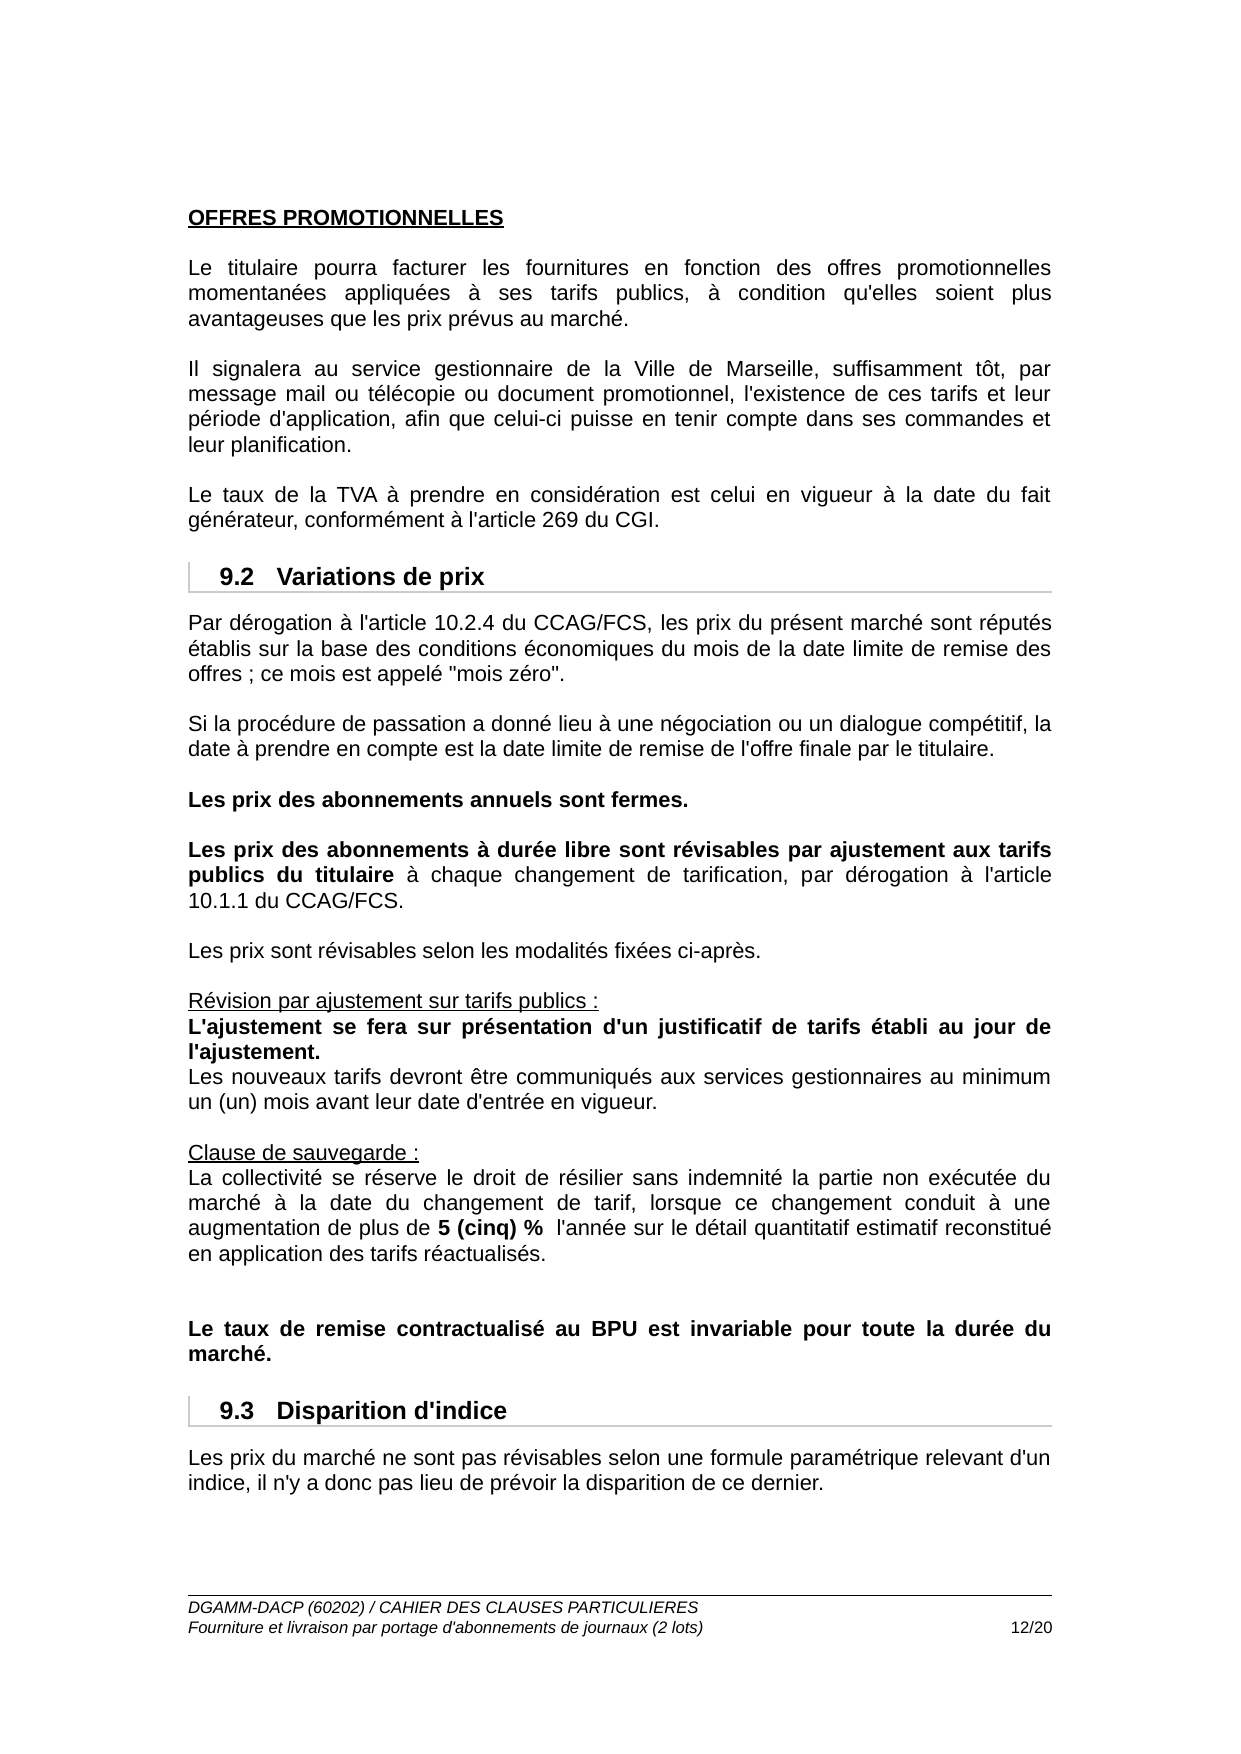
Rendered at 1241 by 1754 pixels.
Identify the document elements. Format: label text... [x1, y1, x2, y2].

text Révision par ajustement sur tarifs publics : [188, 988, 1052, 1014]
text Les prix du marché ne sont pas révisables selon une formule paramétrique relevant d'un indice, il n'y a donc pas lieu de prévoir la disparition de ce dernier. [188, 1444, 1052, 1495]
text Les prix sont révisables selon les modalités fixées ci-après. [188, 938, 1052, 963]
text Le titulaire pourra facturer les fournitures en fonction des offres promotionnelles momentanées appliquées à ses tarifs publics, à condition qu'elles soient plus avantageuses que les prix prévus au marché. [188, 255, 1052, 331]
text Les nouveaux tarifs devront être communiqués aux services gestionnaires au minimum un (un) mois avant leur date d'entrée en vigueur. [188, 1064, 1052, 1114]
text L'ajustement se fera sur présentation d'un justificatif de tarifs établi au jour de l'ajustement. [188, 1014, 1052, 1064]
text Les prix des abonnements annuels sont fermes. [188, 787, 1052, 812]
text Les prix des abonnements à durée libre sont révisables par ajustement aux tarifs publics du titulaire à chaque changement de tarification, par dérogation à l'article 10.1.1 du CCAG/FCS. [188, 837, 1052, 913]
text Par dérogation à l'article 10.2.4 du CCAG/FCS, les prix du présent marché sont réputés établis sur la base des conditions économiques du mois de la date limite de remise des offres ; ce mois est appelé "mois zéro". [188, 610, 1052, 686]
text Clause de sauvegarde : [188, 1140, 1052, 1165]
text OFFRES PROMOTIONNELLES [188, 204, 1052, 230]
text Le taux de remise contractualisé au BPU est invariable pour toute la durée du marché. [188, 1316, 1052, 1367]
text Il signalera au service gestionnaire de la Ville de Marseille, suffisamment tôt, par message mail ou télécopie ou document promotionnel, l'existence de ces tarifs et leur période d'application, afin que celui-ci puisse en tenir compte dans ses commandes et leur planification. [188, 356, 1052, 457]
text Le taux de la TVA à prendre en considération est celui en vigueur à la date du fait générateur, conformément à l'article 269 du CGI. [188, 482, 1052, 532]
subtitle Disparition d'indice [190, 1396, 1052, 1425]
text La collectivité se réserve le droit de résilier sans indemnité la partie non exécutée du marché à la date du changement de tarif, lorsque ce changement conduit à une augmentation de plus de 5 (cinq) % l'année sur le détail quantitatif estimatif reconstitué en application des tarifs réactualisés. [188, 1165, 1052, 1266]
text Si la procédure de passation a donné lieu à une négociation ou un dialogue compétitif, la date à prendre en compte est la date limite de remise de l'offre finale par le titulaire. [188, 711, 1052, 762]
subtitle Variations de prix [190, 562, 1052, 591]
